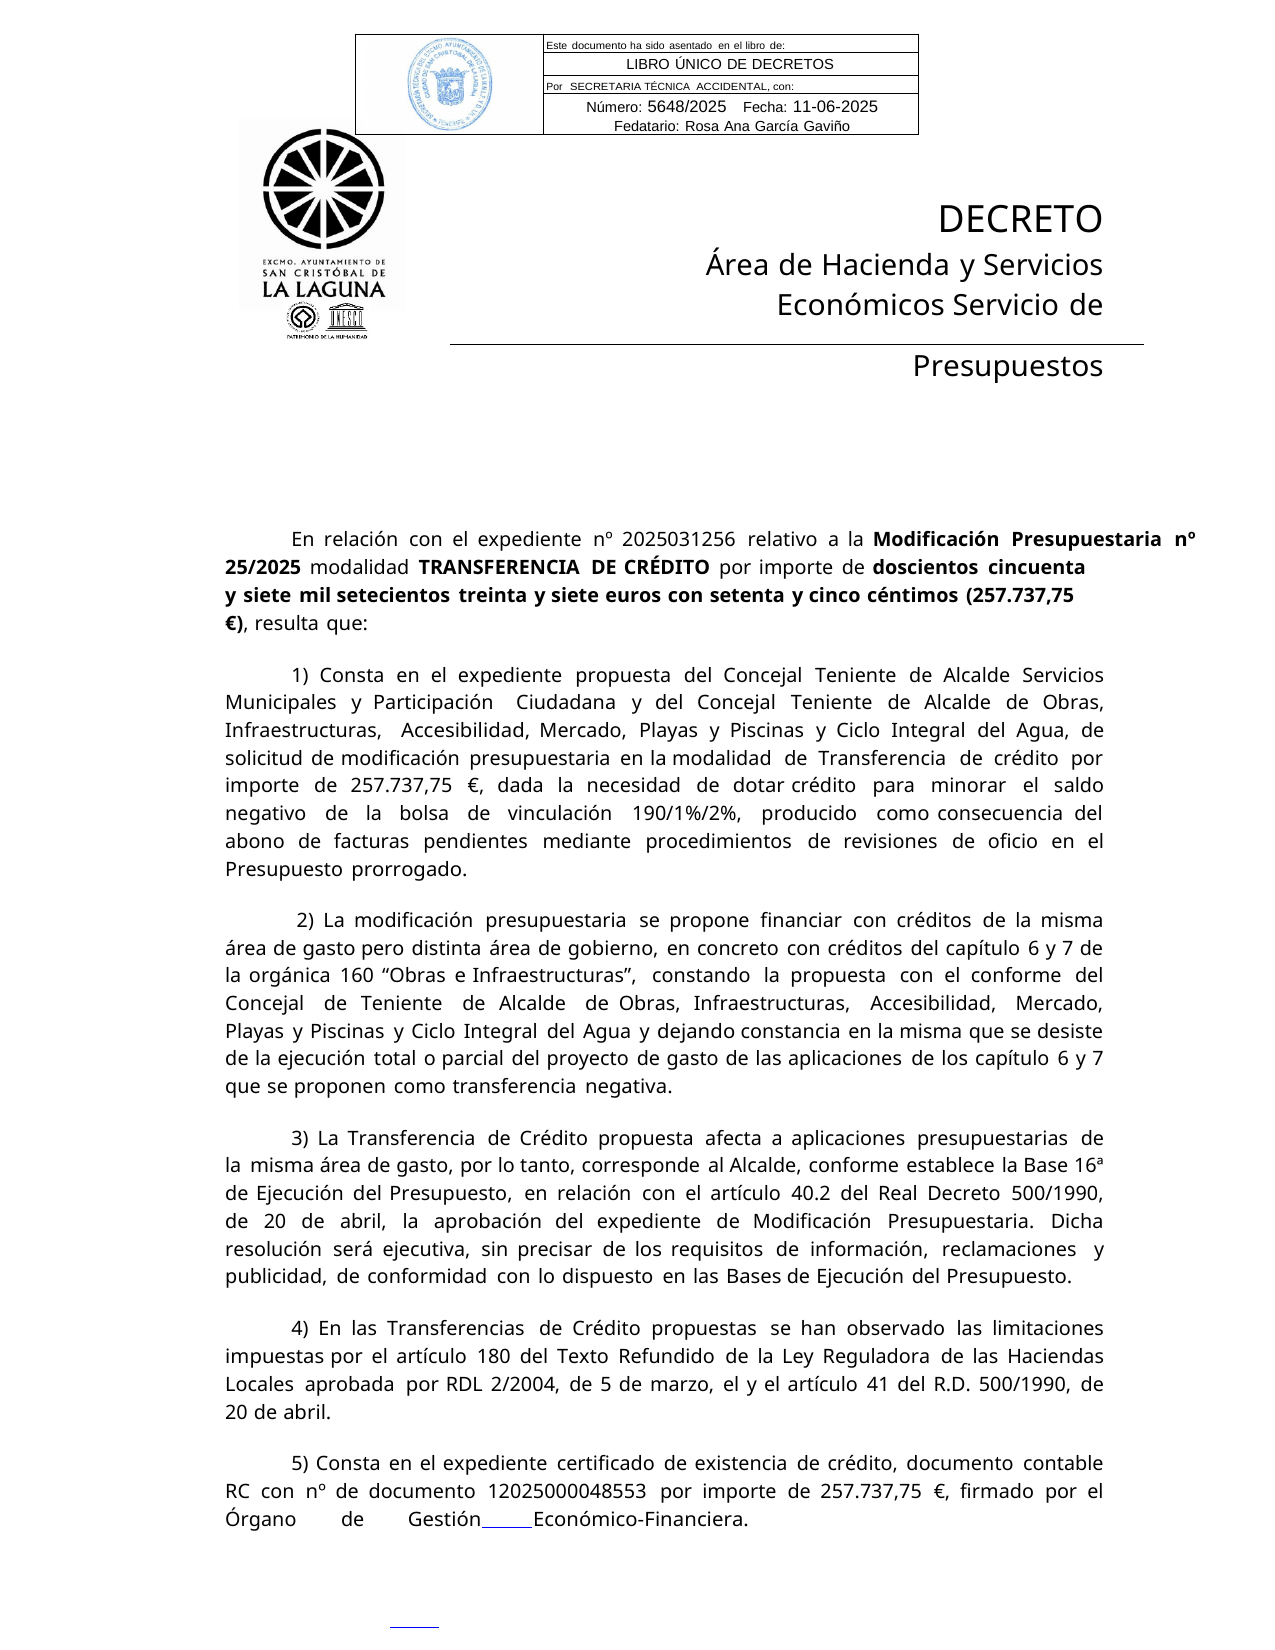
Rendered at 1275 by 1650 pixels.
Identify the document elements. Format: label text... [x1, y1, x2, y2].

table_cell Por SECRETARIA TÉCNICA ACCIDENTAL, con: [544, 76, 918, 93]
text En relación con el expediente nº 2025031256 relativo a la Modificación Presupuestaria nº [291, 525, 1235, 552]
table_cell LIBRO ÚNICO DE DECRETOS [544, 53, 918, 74]
text 1) Consta en el expediente propuesta del Concejal Teniente de Alcalde Servicios Municipales y Participación Ciudadana y del Concejal Teniente de Alcalde de Obras, Infraestructuras, Accesibilidad, Mercado, Playas y Piscinas y Ciclo Integral del Agua, de solicitud de modificación presupuestaria en la modalidad de Transferencia de crédito por importe de 257.737,75 €, dada la necesidad de dotar crédito para minorar el saldo negativo de la bolsa de vinculación 190/1%/2%, producido como consecuencia del abono de facturas pendientes mediante procedimientos de revisiones de oficio en el Presupuesto prorrogado. [225, 661, 1104, 882]
text 5) Consta en el expediente certificado de existencia de crédito, documento contable RC con nº de documento 12025000048553 por importe de 257.737,75 €, firmado por el Órgano de Gestión Económico-Financiera. [225, 1449, 1104, 1532]
table_header [356, 35, 543, 134]
text 25/2025 modalidad TRANSFERENCIA DE CRÉDITO por importe de doscientos cincuenta y siete mil setecientos treinta y siete euros con setenta y cinco céntimos (257.737,75 €), resulta que: [225, 553, 1103, 636]
text DECRETO Área de Hacienda y Servicios Económicos Servicio de [583, 192, 1103, 344]
table_header Este documento ha sido asentado en el libro de: [544, 35, 918, 52]
text Presupuestos [583, 345, 1103, 385]
text 3) La Transferencia de Crédito propuesta afecta a aplicaciones presupuestarias de la misma área de gasto, por lo tanto, corresponde al Alcalde, conforme establece la Base 16ª de Ejecución del Presupuesto, en relación con el artículo 40.2 del Real Decreto 500/1990, de 20 de abril, la aprobación del expediente de Modificación Presupuestaria. Dicha resolución será ejecutiva, sin precisar de los requisitos de información, reclamaciones y publicidad, de conformidad con lo dispuesto en las Bases de Ejecución del Presupuesto. [225, 1124, 1104, 1289]
text 2) La modificación presupuestaria se propone financiar con créditos de la misma área de gasto pero distinta área de gobierno, en concreto con créditos del capítulo 6 y 7 de la orgánica 160 “Obras e Infraestructuras”, constando la propuesta con el conforme del Concejal de Teniente de Alcalde de Obras, Infraestructuras, Accesibilidad, Mercado, Playas y Piscinas y Ciclo Integral del Agua y dejando constancia en la misma que se desiste de la ejecución total o parcial del proyecto de gasto de las aplicaciones de los capítulo 6 y 7 que se proponen como transferencia negativa. [225, 906, 1104, 1099]
table_cell Número: 5648/2025 Fecha: 11-06-2025 Fedatario: Rosa Ana García Gaviño [544, 94, 918, 134]
text 4) En las Transferencias de Crédito propuestas se han observado las limitaciones impuestas por el artículo 180 del Texto Refundido de la Ley Reguladora de las Haciendas Locales aprobada por RDL 2/2004, de 5 de marzo, el y el artículo 41 del R.D. 500/1990, de 20 de abril. [225, 1314, 1104, 1425]
